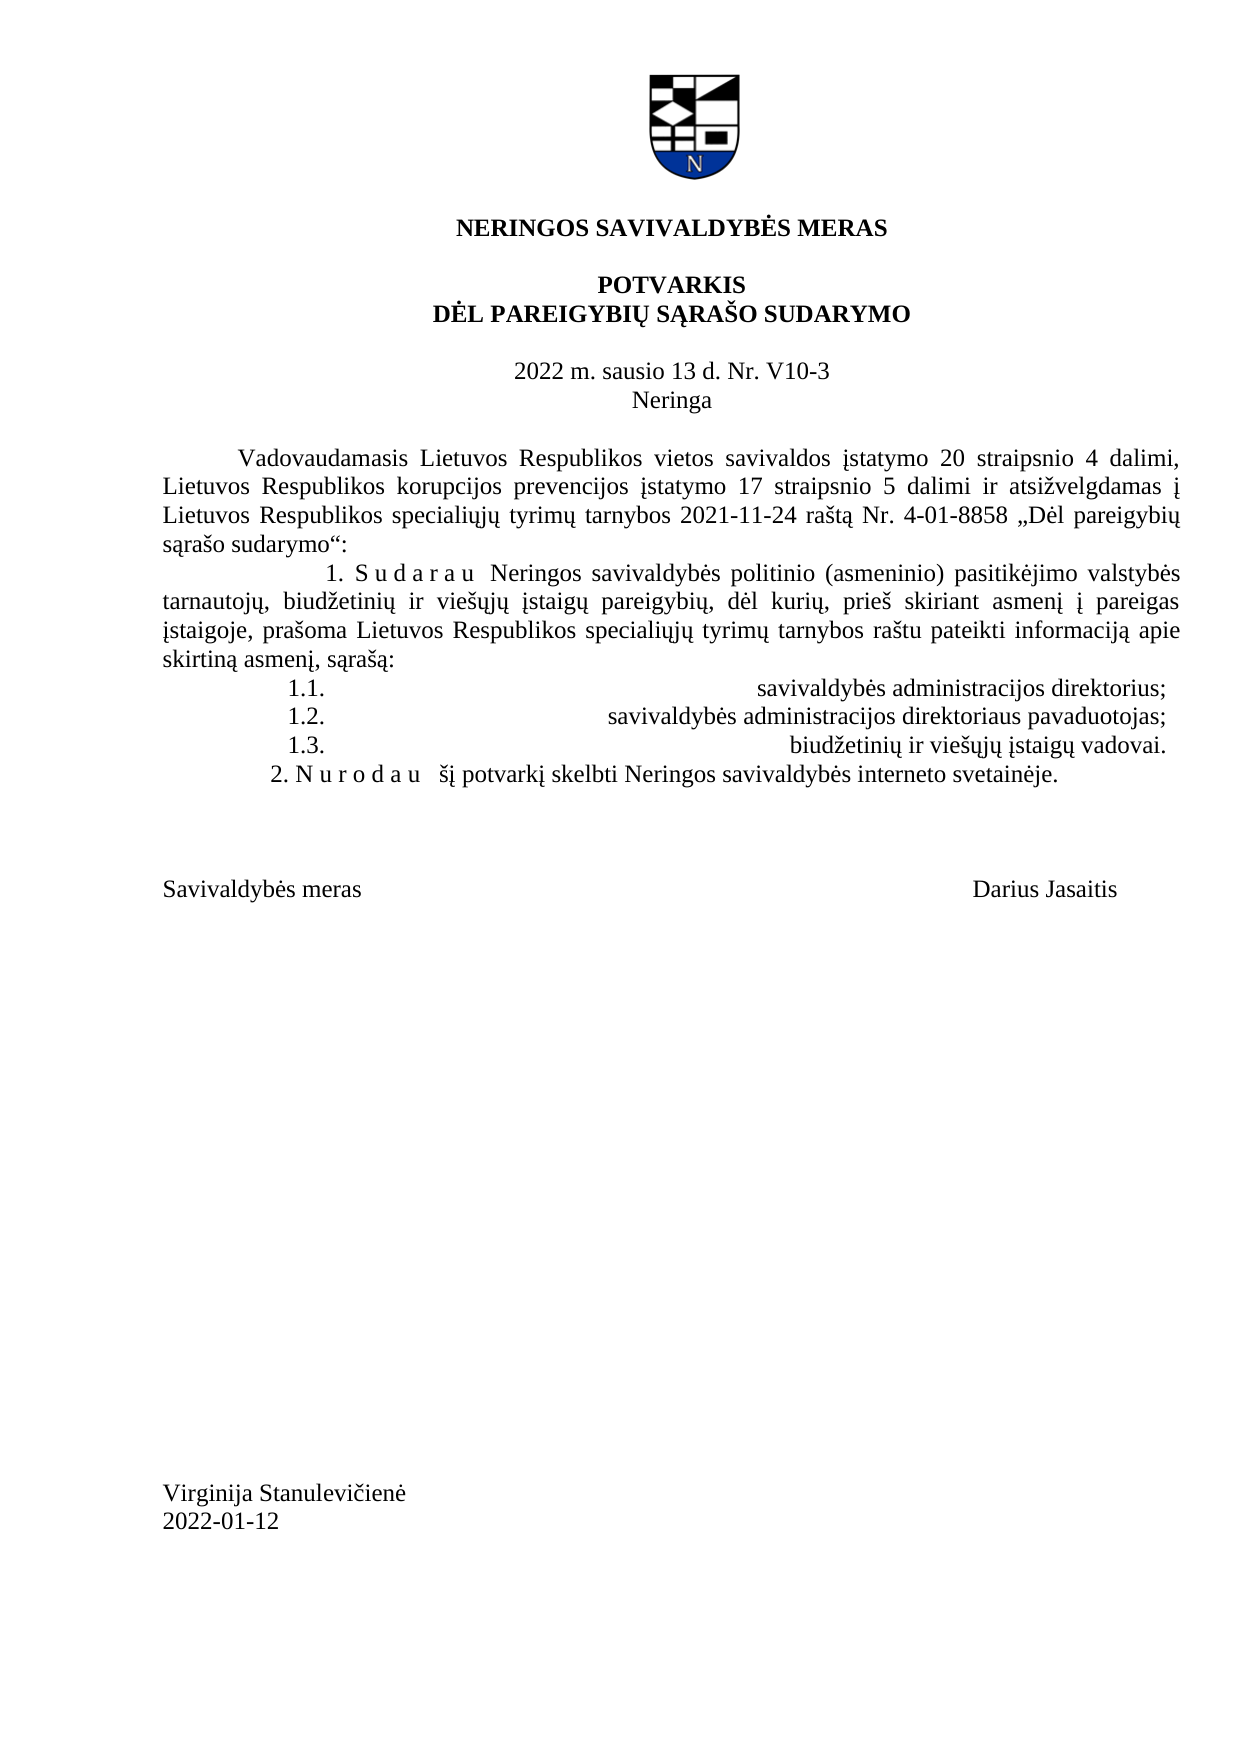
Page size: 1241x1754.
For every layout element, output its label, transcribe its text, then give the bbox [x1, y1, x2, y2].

text DĖL PAREIGYBIŲ SĄRAŠO SUDARYMO [162, 299, 1181, 328]
text Vadovaudamasis Lietuvos Respublikos vietos savivaldos įstatymo 20 straipsnio 4 dalimi, Lietuvos Respublikos korupcijos prevencijos įstatymo 17 straipsnio 5 dalimi ir atsižvelgdamas į Lietuvos Respublikos specialiųjų tyrimų tarnybos 2021-11-24 raštą Nr. 4-01-8858 „Dėl pareigybių sąrašo sudarymo“: [162, 443, 1181, 558]
text 2. Nurodau šį potvarkį skelbti Neringos savivaldybės interneto svetainėje. [162, 759, 1181, 788]
text Savivaldybės meras Darius Jasaitis [162, 874, 1181, 903]
text 2022 m. sausio 13 d. Nr. V10-3 [162, 356, 1181, 385]
text 1.3. biudžetinių ir viešųjų įstaigų vadovai. [287, 730, 1181, 759]
text 2022-01-12 [162, 1506, 1181, 1535]
text POTVARKIS [162, 270, 1181, 299]
text Neringa [162, 385, 1181, 414]
text NERINGOS SAVIVALDYBĖS MERAS [162, 213, 1181, 241]
text 1. Sudarau Neringos savivaldybės politinio (asmeninio) pasitikėjimo valstybės tarnautojų, biudžetinių ir viešųjų įstaigų pareigybių, dėl kurių, prieš skiriant asmenį į pareigas įstaigoje, prašoma Lietuvos Respublikos specialiųjų tyrimų tarnybos raštu pateikti informaciją apie skirtiną asmenį, sąrašą: [162, 558, 1181, 673]
text 1.2. savivaldybės administracijos direktoriaus pavaduotojas; [287, 701, 1181, 730]
text Virginija Stanulevičienė [162, 1478, 1181, 1506]
text 1.1. savivaldybės administracijos direktorius; [287, 673, 1181, 701]
